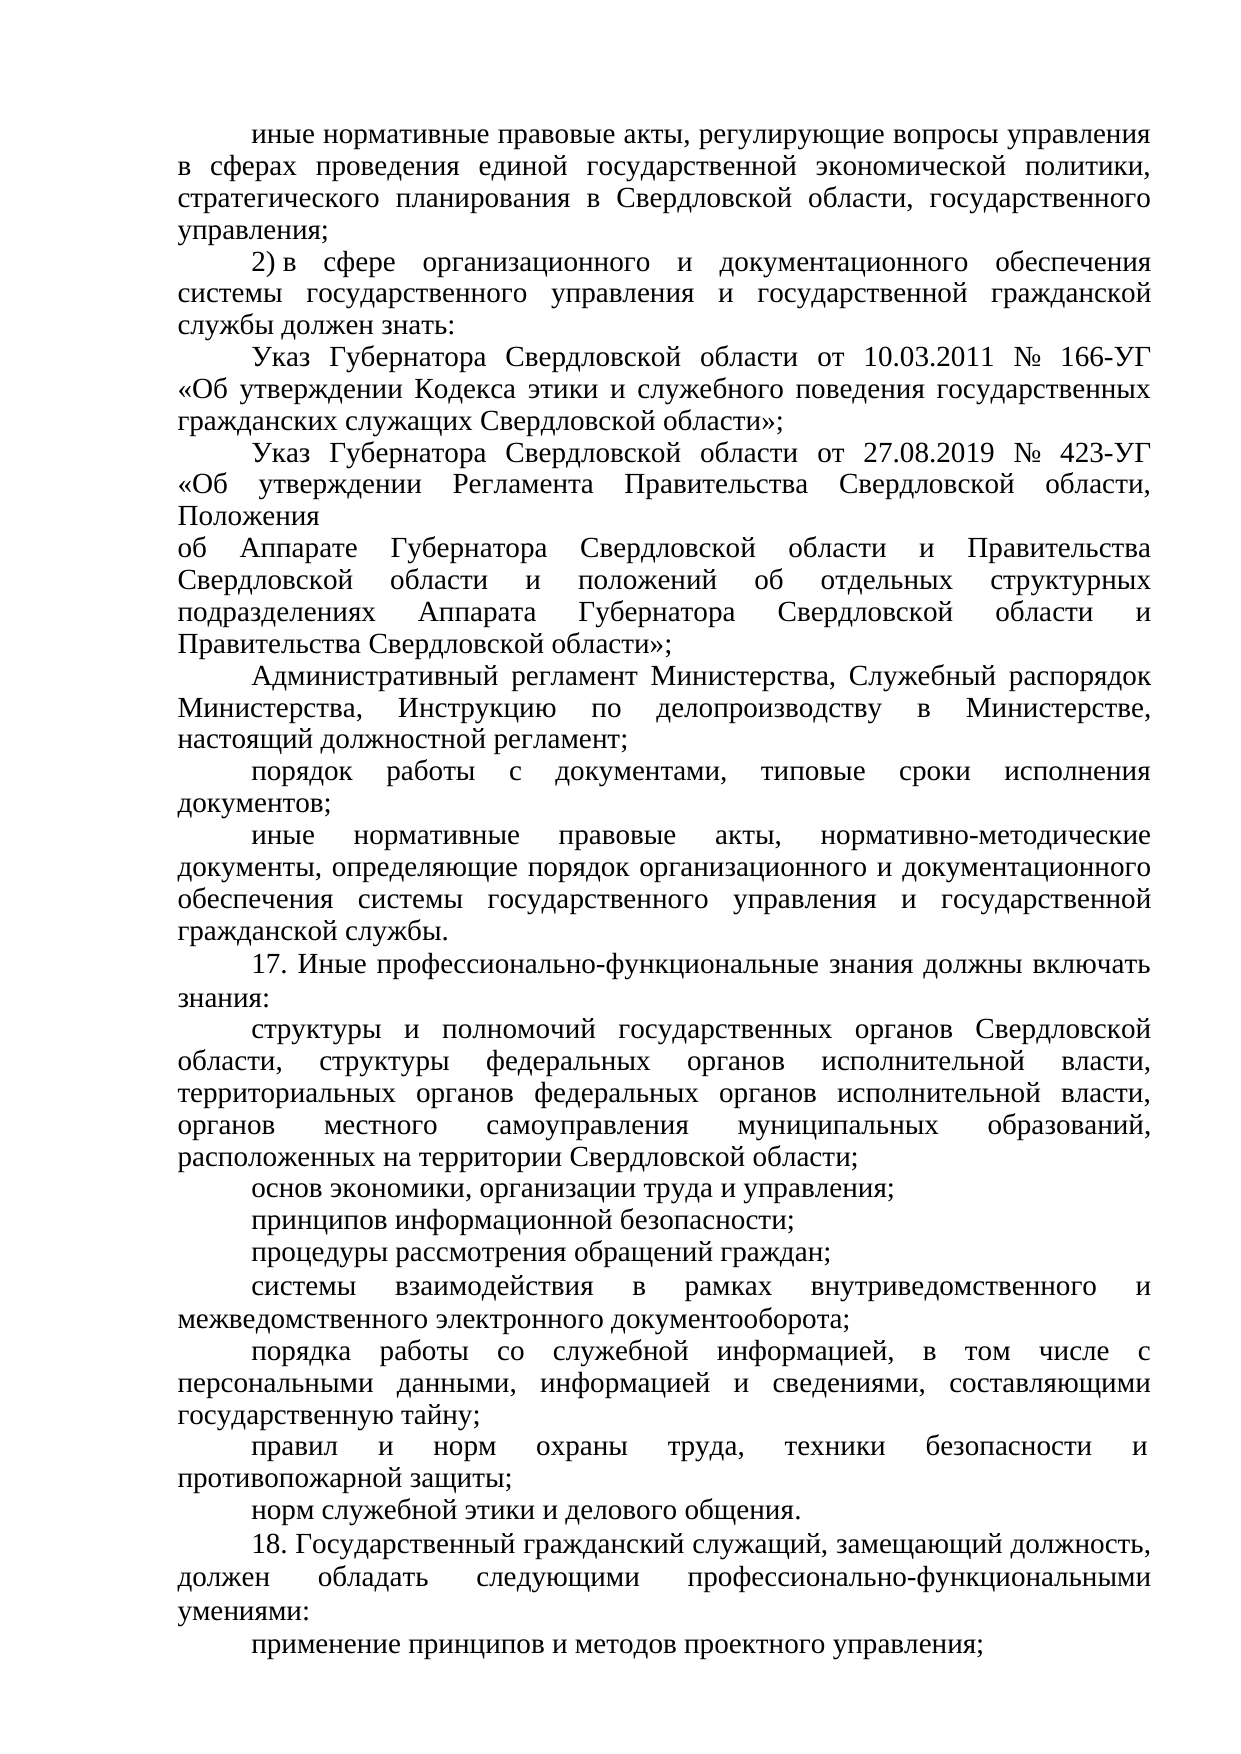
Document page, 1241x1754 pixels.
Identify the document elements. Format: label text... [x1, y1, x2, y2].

text иные нормативные правовые акты, нормативно-методические документы, определяющие порядок организационного и документационного обеспечения системы государственного управления и государственной гражданской службы. [177, 819, 1152, 946]
text правил и норм охраны труда, техники безопасности и противопожарной защиты; [177, 1430, 1149, 1494]
text норм служебной этики и делового общения. [177, 1494, 1149, 1526]
text применение принципов и методов проектного управления; [177, 1626, 1152, 1660]
text Административный регламент Министерства, Служебный распорядок Министерства, Инструкцию по делопроизводству в Министерстве, настоящий должностной регламент; [177, 659, 1152, 755]
text 17. Иные профессионально-функциональные знания должны включать знания: [177, 946, 1152, 1013]
text 2) в сфере организационного и документационного обеспечения системы государственного управления и государственной гражданской службы должен знать: [177, 246, 1152, 341]
text Указ Губернатора Свердловской области от 10.03.2011 № 166-УГ «Об утверждении Кодекса этики и служебного поведения государственных гражданских служащих Свердловской области»; [177, 341, 1152, 437]
text принципов информационной безопасности; [177, 1204, 1152, 1236]
text Указ Губернатора Свердловской области от 27.08.2019 № 423-УГ «Об утверждении Регламента Правительства Свердловской области, Положения об Аппарате Губернатора Свердловской области и Правительства Свердловской области и положений об отдельных структурных подразделениях Аппарата Губернатора Свердловской области и Правительства Свердловской области»; [177, 437, 1152, 659]
text порядок работы с документами, типовые сроки исполнения документов; [177, 755, 1152, 819]
text процедуры рассмотрения обращений граждан; [177, 1236, 1152, 1268]
text системы взаимодействия в рамках внутриведомственного и межведомственного электронного документооборота; [177, 1268, 1152, 1335]
text структуры и полномочий государственных органов Свердловской области, структуры федеральных органов исполнительной власти, территориальных органов федеральных органов исполнительной власти, органов местного самоуправления муниципальных образований, расположенных на территории Свердловской области; [177, 1013, 1152, 1172]
text иные нормативные правовые акты, регулирующие вопросы управления в сферах проведения единой государственной экономической политики, стратегического планирования в Свердловской области, государственного управления; [177, 118, 1152, 246]
text основ экономики, организации труда и управления; [177, 1172, 1149, 1204]
text порядка работы со служебной информацией, в том числе с персональными данными, информацией и сведениями, составляющими государственную тайну; [177, 1335, 1152, 1430]
text 18. Государственный гражданский служащий, замещающий должность, должен обладать следующими профессионально-функциональными умениями: [177, 1526, 1152, 1626]
